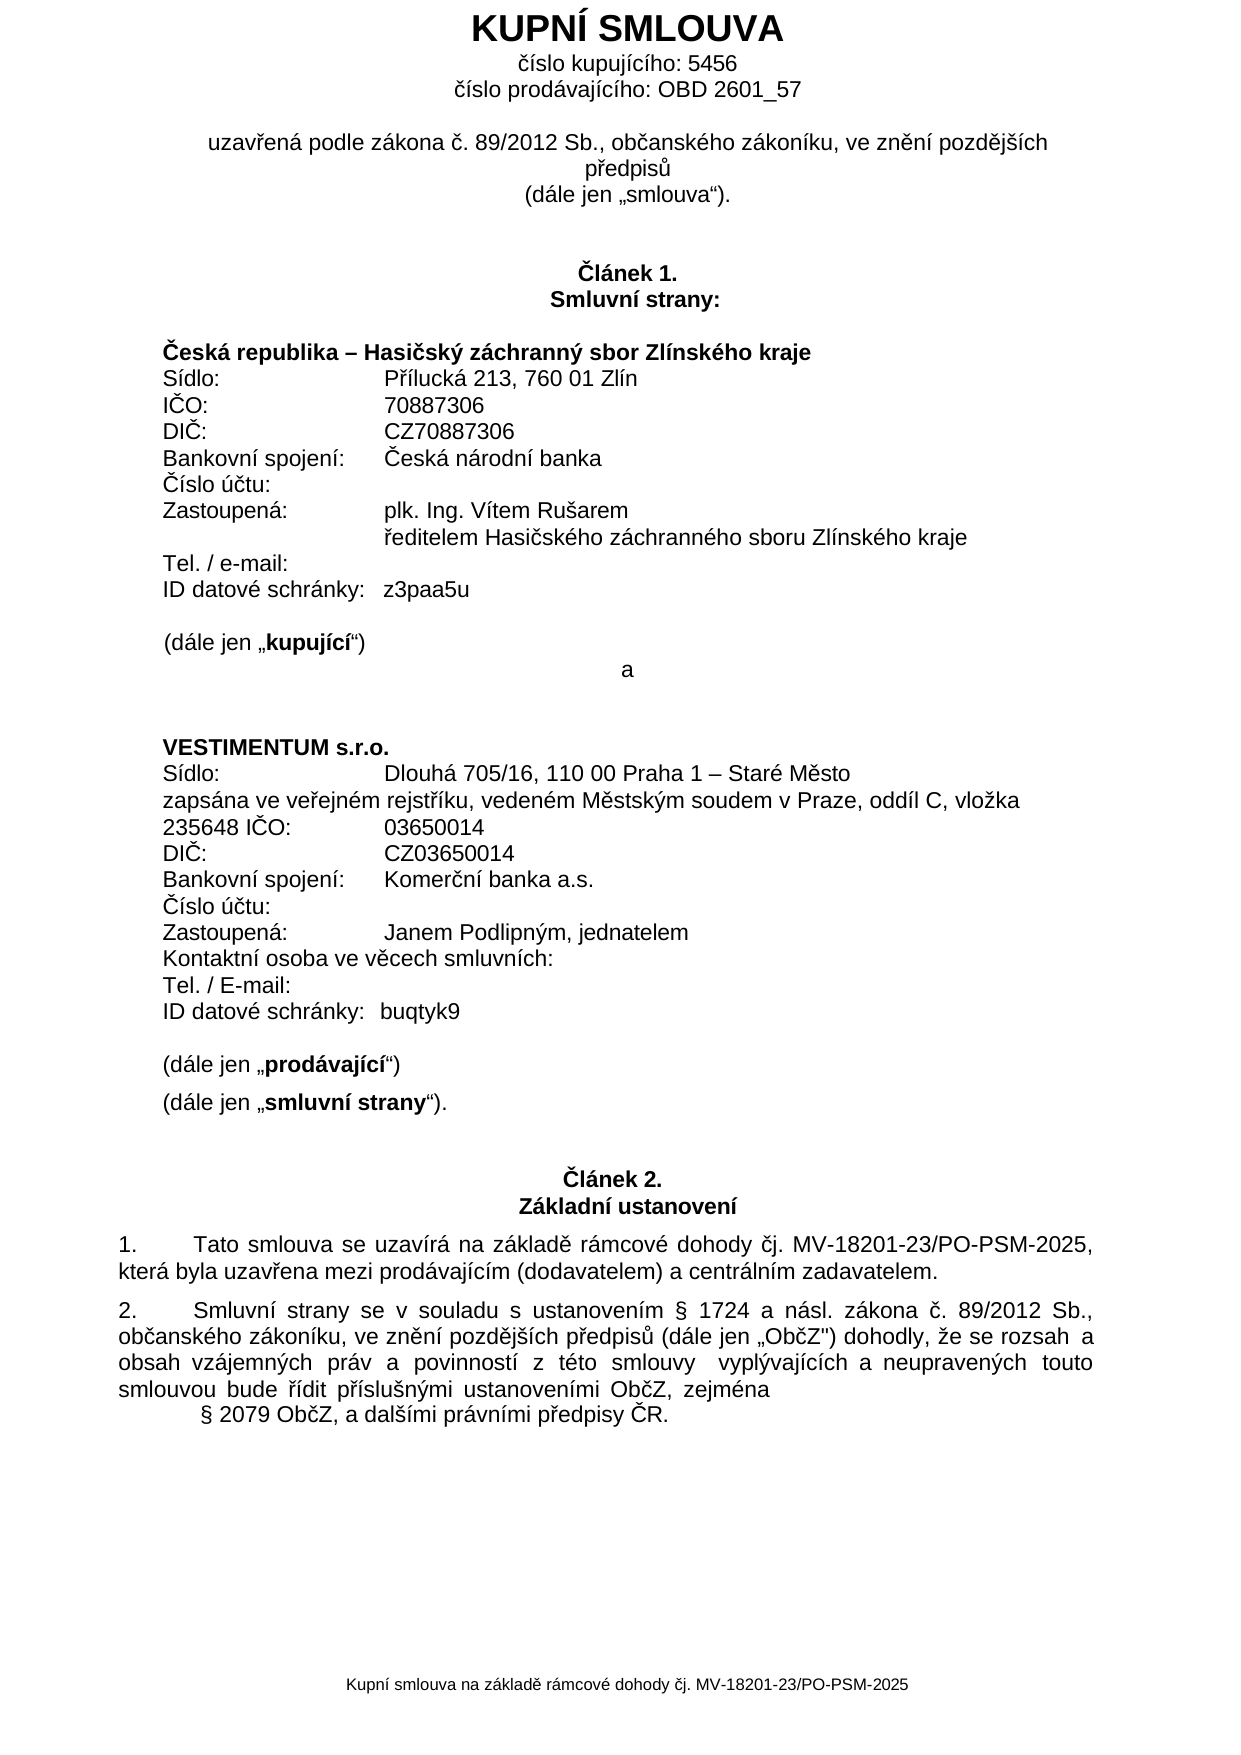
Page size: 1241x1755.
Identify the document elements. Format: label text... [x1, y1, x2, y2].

text Článek 1. [148, 260, 1107, 287]
text uzavřená podle zákona č. 89/2012 Sb., občanského zákoníku, ve znění pozdějších předpisů [168, 129, 1087, 181]
text Sídlo: Přílucká 213, 760 01 Zlín [162, 366, 1137, 392]
list Smluvní strany se v souladu s ustanovením § 1724 a násl. zákona č. 89/2012 Sb., občanského zákoníku, ve znění pozdějších předpisů (dále jen „ObčZ") dohodly, že se rozsah a obsah vzájemných práv a povinností z této smlouvy vyplývajících a neupravených touto smlouvou bude řídit příslušnými ustanoveními ObčZ, zejména [118, 1297, 1094, 1402]
text Tel. / E-mail: [162, 972, 809, 998]
text KUPNÍ SMLOUVA [148, 6, 1107, 49]
subtitle VESTIMENTUM s.r.o. [162, 734, 1137, 761]
text ředitelem Hasičského záchranného sboru Zlínského kraje Tel. / e-mail: [162, 524, 968, 576]
text Základní ustanovení [148, 1193, 1107, 1219]
text a [148, 656, 1107, 682]
text Sídlo: Dlouhá 705/16, 110 00 Praha 1 – Staré Město [162, 761, 1137, 787]
text Zastoupená: Janem Podlipným, jednatelem [162, 919, 1137, 945]
text Smluvní strany: [148, 287, 1122, 313]
text DIČ: CZ70887306 [162, 418, 1137, 444]
text zapsána ve veřejném rejstříku, vedeném Městským soudem v Praze, oddíl C, vložka 235648 IČO: 03650014 [162, 787, 1093, 840]
text (dále jen „smlouva“). [148, 181, 1107, 208]
text Bankovní spojení: Česká národní banka Číslo účtu: [162, 445, 603, 497]
text Bankovní spojení: Komerční banka a.s. Číslo účtu: [162, 866, 616, 919]
text Zastoupená: plk. Ing. Vítem Rušarem [162, 497, 1137, 523]
text ID datové schránky: buqtyk9 [162, 998, 809, 1024]
text (dále jen „kupující“) [148, 629, 381, 655]
text § 2079 ObčZ, a dalšími právními předpisy ČR. [200, 1402, 1137, 1428]
list Tato smlouva se uzavírá na základě rámcové dohody čj. MV-18201-23/PO-PSM-2025, která byla uzavřena mezi prodávajícím (dodavatelem) a centrálním zadavatelem. [118, 1231, 1093, 1284]
text (dále jen „prodávající“) (dále jen „smluvní strany“). [162, 1051, 449, 1115]
text číslo prodávajícího: OBD 2601_57 [148, 76, 1108, 102]
text IČO: 70887306 [162, 392, 1137, 418]
text Česká republika – Hasičský záchranný sbor Zlínského kraje [162, 339, 1137, 366]
text ID datové schránky: z3paa5u [162, 576, 1137, 603]
subtitle Článek 2. [118, 1166, 1107, 1192]
text číslo kupujícího: 5456 [168, 49, 1087, 76]
text Kontaktní osoba ve věcech smluvních: [162, 945, 809, 972]
text DIČ: CZ03650014 [162, 840, 1137, 866]
